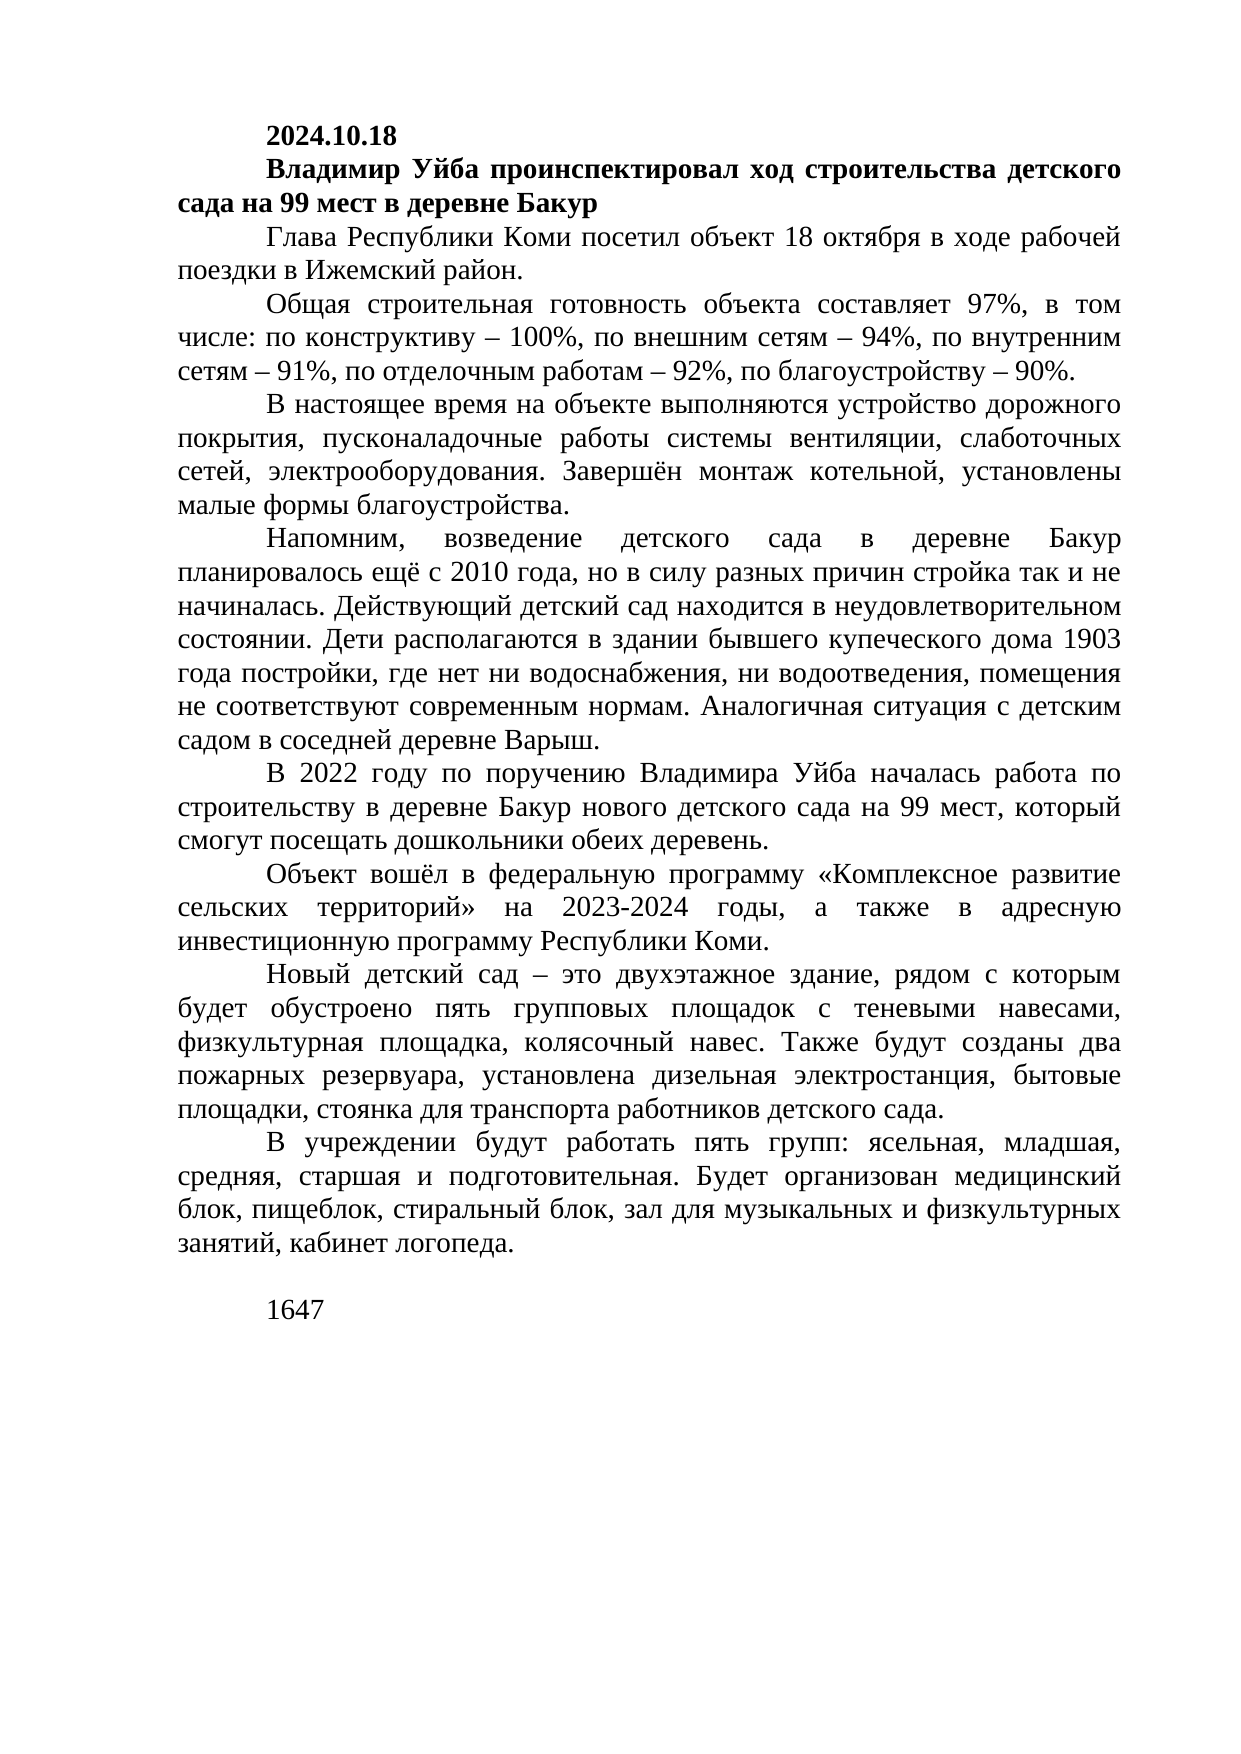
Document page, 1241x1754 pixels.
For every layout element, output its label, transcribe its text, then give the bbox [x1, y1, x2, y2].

text Новый детский сад – это двухэтажное здание, рядом с которым будет обустроено пять групповых площадок с теневыми навесами, физкультурная площадка, колясочный навес. Также будут созданы два пожарных резервуара, установлена дизельная электростанция, бытовые площадки, стоянка для транспорта работников детского сада. [177, 957, 1122, 1124]
text В настоящее время на объекте выполняются устройство дорожного покрытия, пусконаладочные работы системы вентиляции, слаботочных сетей, электрооборудования. Завершён монтаж котельной, установлены малые формы благоустройства. [177, 386, 1122, 521]
text 2024.10.18 [177, 118, 1122, 152]
text 1647 [177, 1292, 1122, 1326]
text В 2022 году по поручению Владимира Уйба началась работа по строительству в деревне Бакур нового детского сада на 99 мест, который смогут посещать дошкольники обеих деревень. [177, 755, 1122, 856]
text В учреждении будут работать пять групп: ясельная, младшая, средняя, старшая и подготовительная. Будет организован медицинский блок, пищеблок, стиральный блок, зал для музыкальных и физкультурных занятий, кабинет логопеда. [177, 1124, 1122, 1258]
text Объект вошёл в федеральную программу «Комплексное развитие сельских территорий» на 2023-2024 годы, а также в адресную инвестиционную программу Республики Коми. [177, 856, 1122, 957]
text Общая строительная готовность объекта составляет 97%, в том числе: по конструктиву – 100%, по внешним сетям – 94%, по внутренним сетям – 91%, по отделочным работам – 92%, по благоустройству – 90%. [177, 286, 1122, 386]
text Напомним, возведение детского сада в деревне Бакур планировалось ещё с 2010 года, но в силу разных причин стройка так и не начиналась. Действующий детский сад находится в неудовлетворительном состоянии. Дети располагаются в здании бывшего купеческого дома 1903 года постройки, где нет ни водоснабжения, ни водоотведения, помещения не соответствуют современным нормам. Аналогичная ситуация с детским садом в соседней деревне Варыш. [177, 521, 1122, 755]
text Глава Республики Коми посетил объект 18 октября в ходе рабочей поездки в Ижемский район. [177, 219, 1122, 286]
text Владимир Уйба проинспектировал ход строительства детского сада на 99 мест в деревне Бакур [177, 152, 1122, 219]
